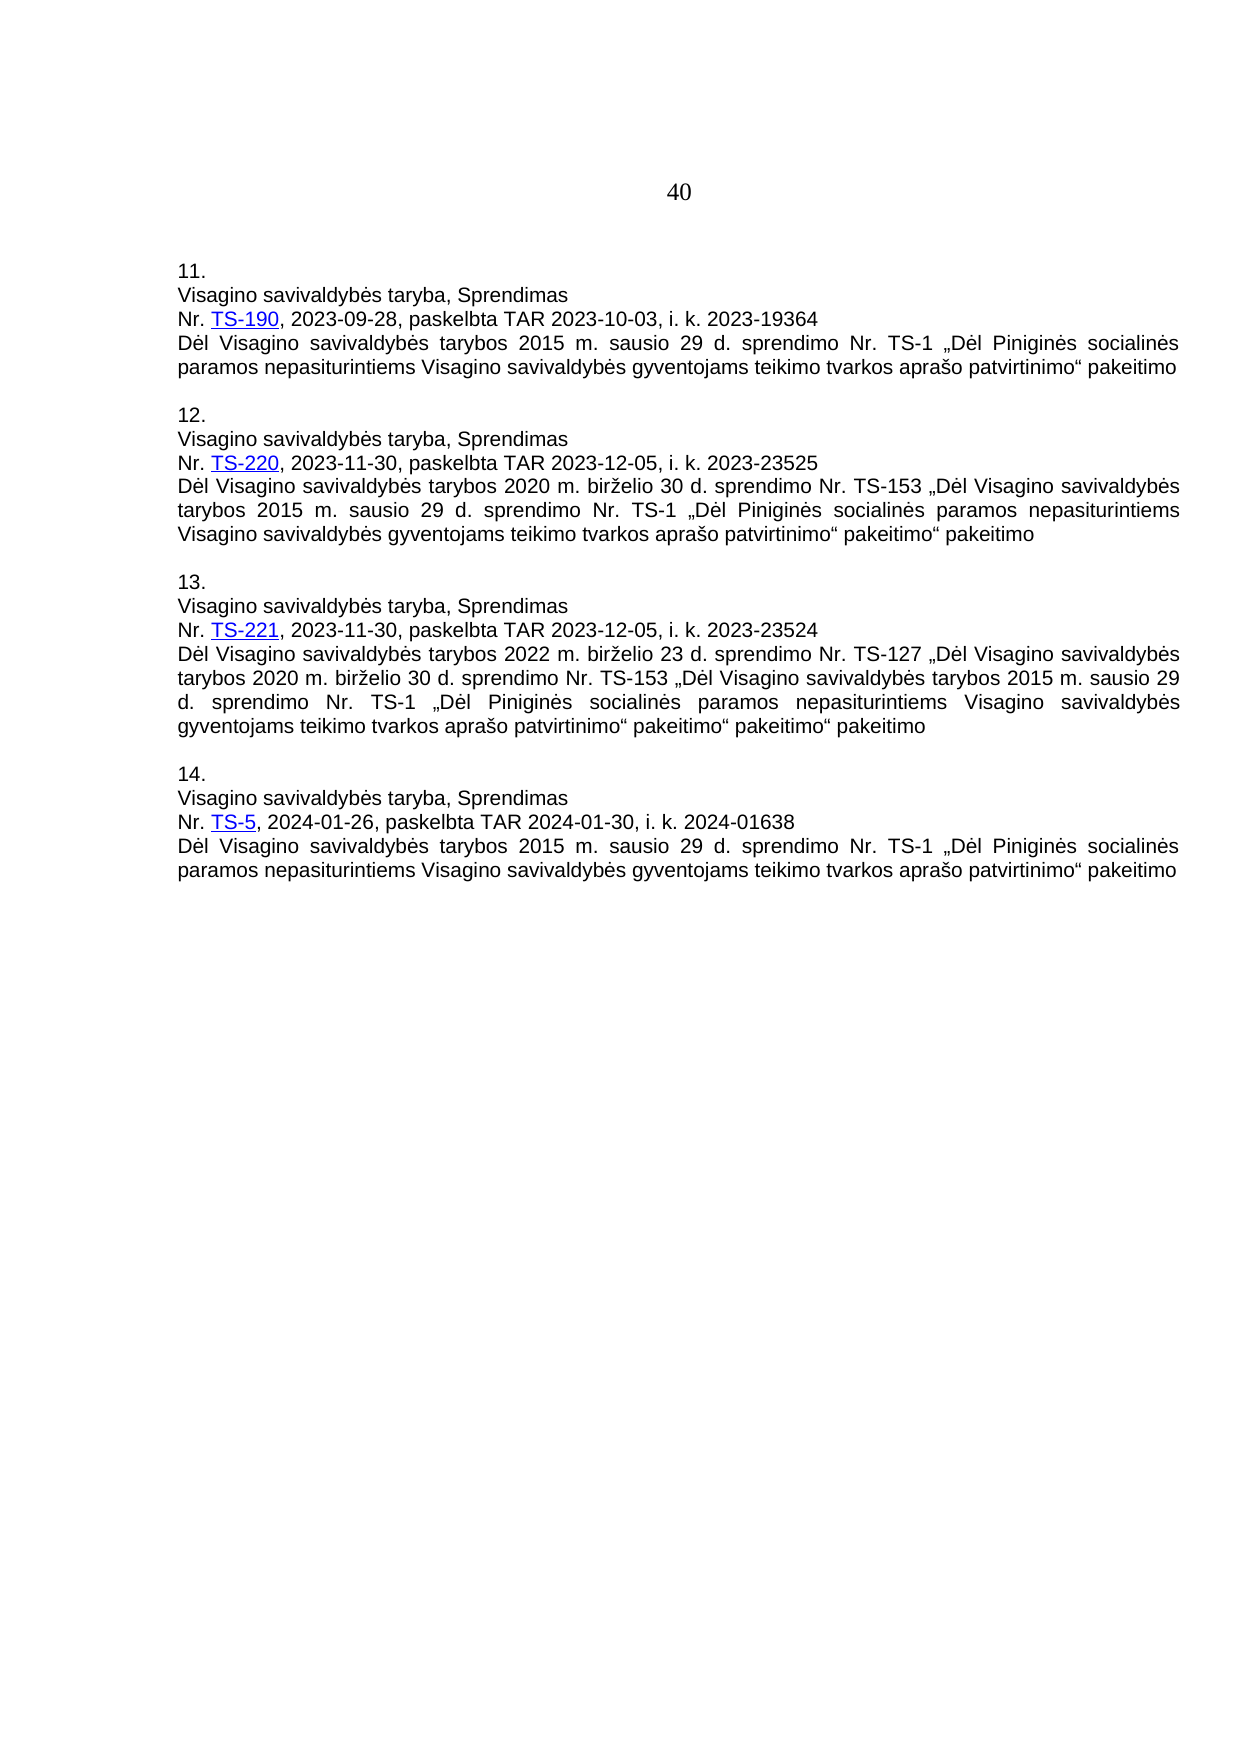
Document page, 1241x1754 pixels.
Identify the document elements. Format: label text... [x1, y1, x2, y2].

text Visagino savivaldybės taryba, Sprendimas [177, 283, 1181, 307]
text Nr. TS-221, 2023-11-30, paskelbta TAR 2023-12-05, i. k. 2023-23524 [177, 618, 1181, 642]
text Dėl Visagino savivaldybės tarybos 2022 m. birželio 23 d. sprendimo Nr. TS-127 „Dėl Visagino savivaldybės tarybos 2020 m. birželio 30 d. sprendimo Nr. TS-153 „Dėl Visagino savivaldybės tarybos 2015 m. sausio 29 d. sprendimo Nr. TS-1 „Dėl Piniginės socialinės paramos nepasiturintiems Visagino savivaldybės gyventojams teikimo tvarkos aprašo patvirtinimo“ pakeitimo“ pakeitimo“ pakeitimo [177, 642, 1181, 738]
text Dėl Visagino savivaldybės tarybos 2015 m. sausio 29 d. sprendimo Nr. TS-1 „Dėl Piniginės socialinės paramos nepasiturintiems Visagino savivaldybės gyventojams teikimo tvarkos aprašo patvirtinimo“ pakeitimo [177, 331, 1181, 378]
text Dėl Visagino savivaldybės tarybos 2020 m. birželio 30 d. sprendimo Nr. TS-153 „Dėl Visagino savivaldybės tarybos 2015 m. sausio 29 d. sprendimo Nr. TS-1 „Dėl Piniginės socialinės paramos nepasiturintiems Visagino savivaldybės gyventojams teikimo tvarkos aprašo patvirtinimo“ pakeitimo“ pakeitimo [177, 474, 1181, 546]
text Visagino savivaldybės taryba, Sprendimas [177, 786, 1181, 810]
text 13. [177, 570, 1181, 594]
text Dėl Visagino savivaldybės tarybos 2015 m. sausio 29 d. sprendimo Nr. TS-1 „Dėl Piniginės socialinės paramos nepasiturintiems Visagino savivaldybės gyventojams teikimo tvarkos aprašo patvirtinimo“ pakeitimo [177, 834, 1181, 882]
text Nr. TS-190, 2023-09-28, paskelbta TAR 2023-10-03, i. k. 2023-19364 [177, 307, 1181, 331]
text 12. [177, 402, 1181, 426]
text Nr. TS-5, 2024-01-26, paskelbta TAR 2024-01-30, i. k. 2024-01638 [177, 810, 1181, 834]
text 14. [177, 762, 1181, 786]
text Nr. TS-220, 2023-11-30, paskelbta TAR 2023-12-05, i. k. 2023-23525 [177, 450, 1181, 474]
text 11. [177, 259, 1181, 283]
text Visagino savivaldybės taryba, Sprendimas [177, 594, 1181, 618]
text Visagino savivaldybės taryba, Sprendimas [177, 426, 1181, 450]
